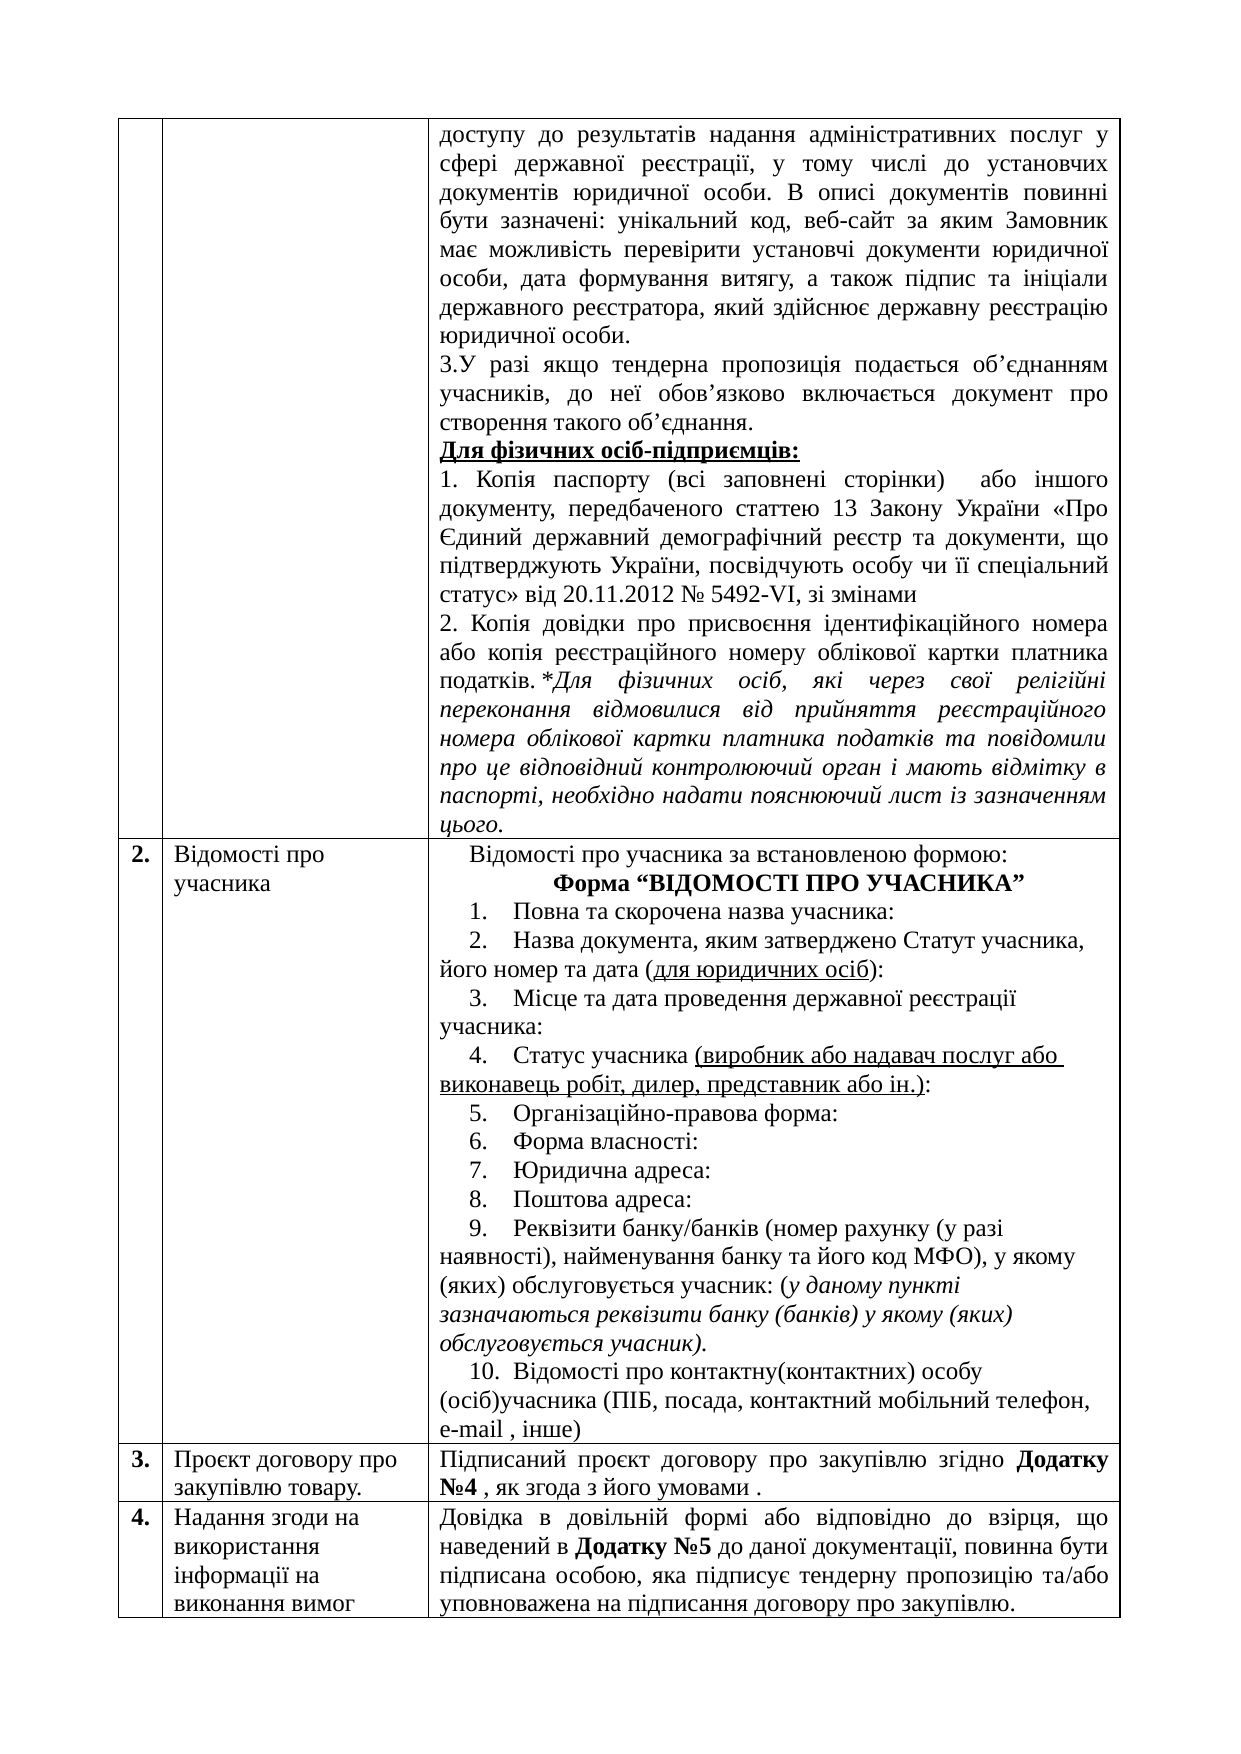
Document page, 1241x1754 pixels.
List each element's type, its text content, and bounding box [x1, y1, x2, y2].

table_cell 2. [119, 839, 162, 1443]
table_header [119, 119, 162, 838]
table_cell Відомості про учасника за встановленою формою: Форма “ВІДОМОСТІ ПРО УЧАСНИКА” Повна та скорочена назва учасника: Назва документа, яким затверджено Статут учасника, його номер та дата (для юридичних осіб): Місце та дата проведення державної реєстрації учасника: Статус учасника (виробник або надавач послуг або виконавець робіт, дилер, представник або ін.): Організаційно-правова форма: Форма власності: Юридична адреса: Поштова адреса: Реквізити банку/банків (номер рахунку (у разі наявності), найменування банку та його код МФО), у якому (яких) обслуговується учасник: (у даному пункті зазначаються реквізити банку (банків) у якому (яких) обслуговується учасник). Відомості про контактну(контактних) особу (осіб)учасника (ПІБ, посада, контактний мобільний телефон, е-mail , інше) [429, 839, 1119, 1443]
table_cell 4. [119, 1502, 162, 1617]
table_cell Довідка в довільній формі або відповідно до взірця, що наведений в Додатку №5 до даної документації, повинна бути підписана особою, яка підписує тендерну пропозицію та/або уповноважена на підписання договору про закупівлю. [429, 1502, 1119, 1617]
table_cell Надання згоди на використання інформації на виконання вимог [163, 1502, 428, 1617]
table_header [163, 119, 428, 838]
table_cell Проєкт договору про закупівлю товару. [163, 1444, 428, 1501]
table_cell Підписаний проєкт договору про закупівлю згідно Додатку №4 , як згода з його умовами . [429, 1444, 1119, 1501]
table_cell 3. [119, 1444, 162, 1501]
table_header доступу до результатів надання адміністративних послуг у сфері державної реєстрації, у тому числі до установчих документів юридичної особи. В описі документів повинні бути зазначені: унікальний код, веб-сайт за яким Замовник має можливість перевірити установчі документи юридичної особи, дата формування витягу, а також підпис та ініціали державного реєстратора, який здійснює державну реєстрацію юридичної особи. 3.У разі якщо тендерна пропозиція подається об’єднанням учасників, до неї обов’язково включається документ про створення такого об’єднання. Для фізичних осіб-підприємців: 1. Копія паспорту (всі заповнені сторінки) або іншого документу, передбаченого статтею 13 Закону України «Про Єдиний державний демографічний реєстр та документи, що підтверджують України, посвідчують особу чи її спеціальний статус» від 20.11.2012 № 5492-VI, зі змінами 2. Копія довідки про присвоєння ідентифікаційного номера або копія реєстраційного номеру облікової картки платника податків. *Для фізичних осіб, які через свої релігійні переконання відмовилися від прийняття реєстраційного номера облікової картки платника податків та повідомили про це відповідний контролюючий орган і мають відмітку в паспорті, необхідно надати пояснюючий лист із зазначенням цього. [429, 119, 1119, 838]
table_cell Відомості про учасника [163, 839, 428, 1443]
